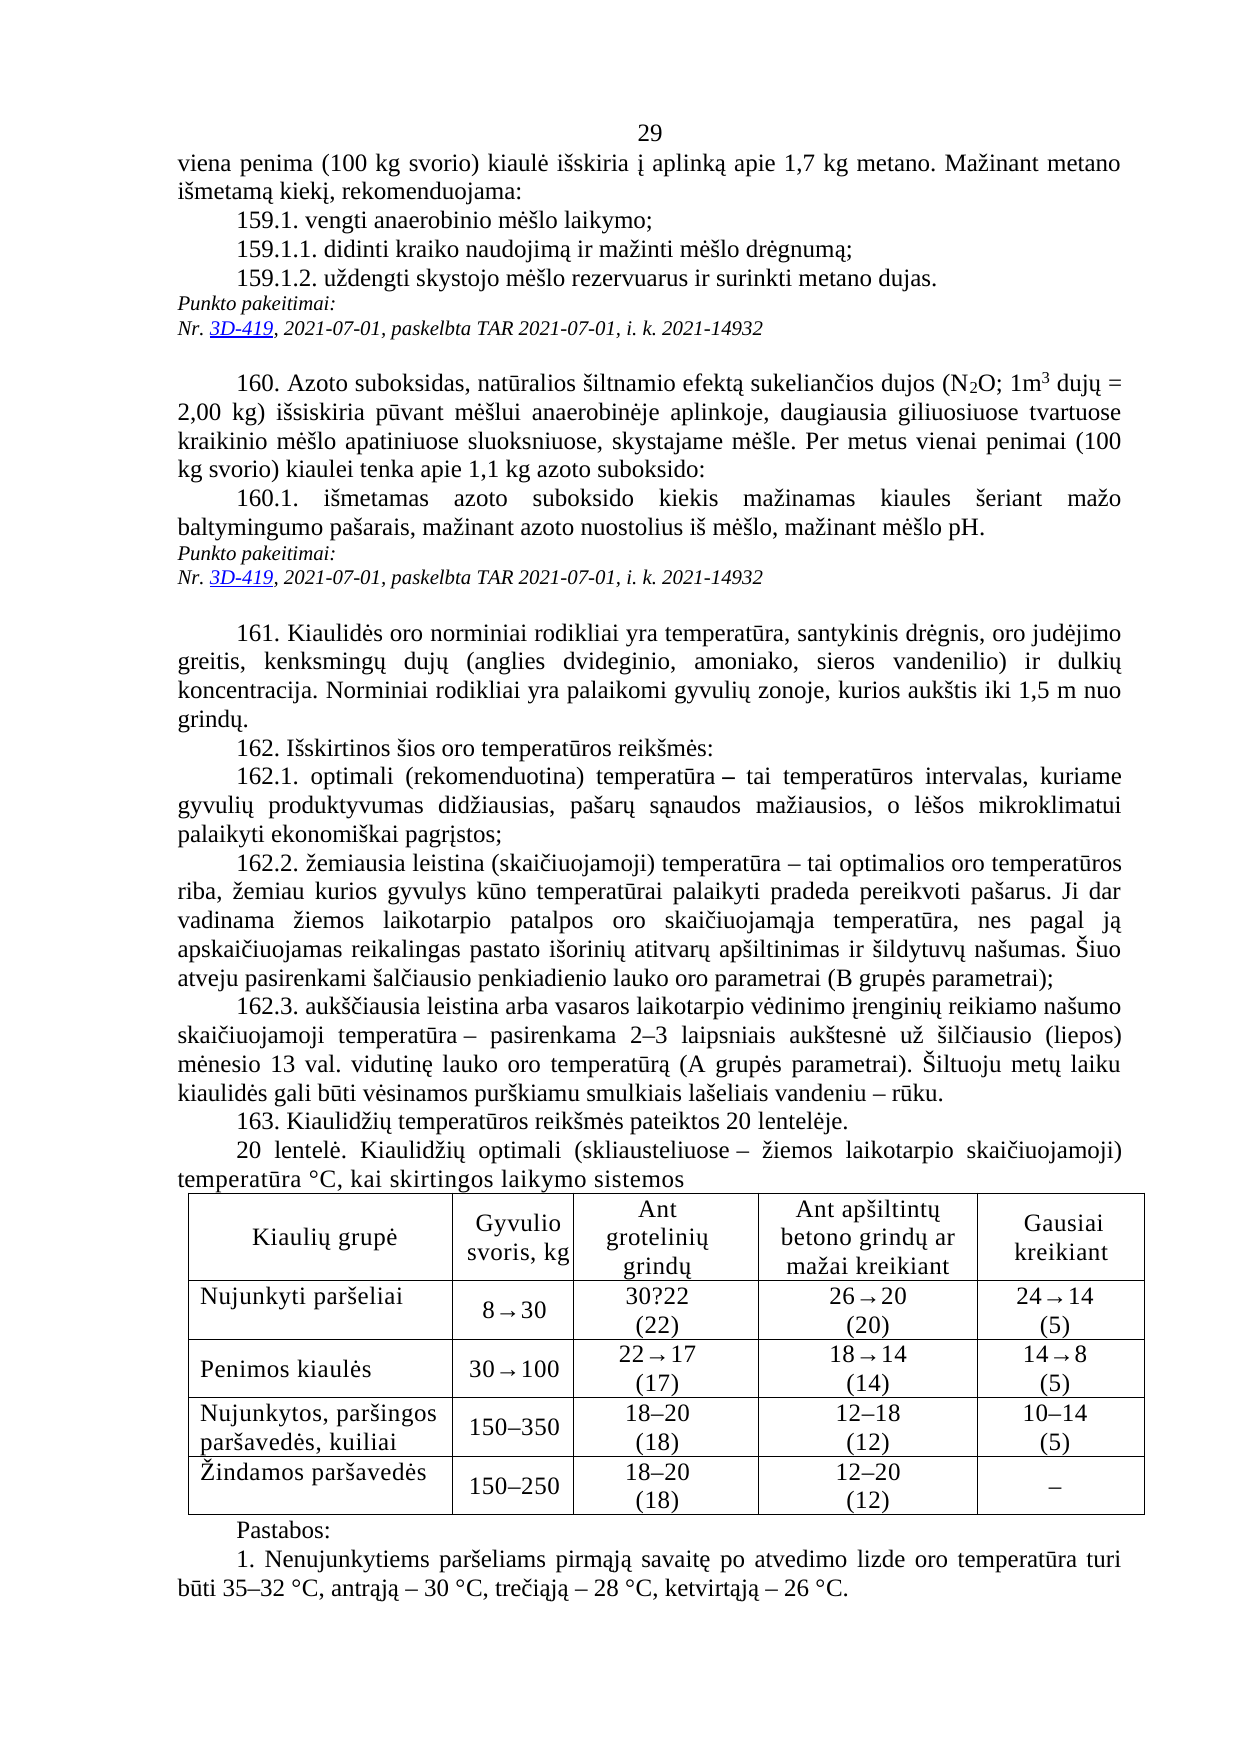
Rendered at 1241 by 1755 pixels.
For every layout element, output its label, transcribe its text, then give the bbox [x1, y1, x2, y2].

table_cell 30→100 [453, 1340, 573, 1397]
table_cell 8→30 [453, 1281, 573, 1338]
text 1. Nenujunkytiems paršeliams pirmąją savaitę po atvedimo lizde oro temperatūra turi būti 35–32 °C, antrąją – 30 °C, trečiąją – 28 °C, ketvirtąją – 26 °C. [177, 1544, 1122, 1601]
text 162. Išskirtinos šios oro temperatūros reikšmės: [177, 733, 1122, 761]
text Pastabos: [177, 1515, 1122, 1544]
text 162.2. žemiausia leistina (skaičiuojamoji) temperatūra – tai optimalios oro temperatūros riba, žemiau kurios gyvulys kūno temperatūrai palaikyti pradeda pereikvoti pašarus. Ji dar vadinama žiemos laikotarpio patalpos oro skaičiuojamąja temperatūra, nes pagal ją apskaičiuojamas reikalingas pastato išorinių atitvarų apšiltinimas ir šildytuvų našumas. Šiuo atveju pasirenkami šalčiausio penkiadienio lauko oro parametrai (B grupės parametrai); [177, 848, 1122, 991]
table_cell 24→14 (5) [978, 1281, 1144, 1338]
text Punkto pakeitimai: [177, 291, 1122, 315]
table_header Ant apšiltintų betono grindų ar mažai kreikiant [759, 1194, 977, 1280]
text Nr. 3D-419, 2021-07-01, paskelbta TAR 2021-07-01, i. k. 2021-14932 [177, 315, 1122, 339]
table_header Kiaulių grupė [189, 1194, 452, 1280]
table_cell 18–20 (18) [574, 1398, 758, 1456]
table_cell 18→14 (14) [759, 1340, 977, 1397]
text 159.1.2. uždengti skystojo mėšlo rezervuarus ir surinkti metano dujas. [177, 263, 1122, 291]
text Nr. 3D-419, 2021-07-01, paskelbta TAR 2021-07-01, i. k. 2021-14932 [177, 565, 1122, 589]
text 161. Kiaulidės oro norminiai rodikliai yra temperatūra, santykinis drėgnis, oro judėjimo greitis, kenksmingų dujų (anglies dvideginio, amoniako, sieros vandenilio) ir dulkių koncentracija. Norminiai rodikliai yra palaikomi gyvulių zonoje, kurios aukštis iki 1,5 m nuo grindų. [177, 618, 1122, 733]
text viena penima (100 kg svorio) kiaulė išskiria į aplinką apie 1,7 kg metano. Mažinant metano išmetamą kiekį, rekomenduojama: [177, 148, 1122, 205]
text 162.3. aukščiausia leistina arba vasaros laikotarpio vėdinimo įrenginių reikiamo našumo skaičiuojamoji temperatūra – pasirenkama 2–3 laipsniais aukštesnė už šilčiausio (liepos) mėnesio 13 val. vidutinę lauko oro temperatūrą (A grupės parametrai). Šiltuoju metų laiku kiaulidės gali būti vėsinamos purškiamu smulkiais lašeliais vandeniu – rūku. [177, 991, 1122, 1106]
table_cell 26→20 (20) [759, 1281, 977, 1338]
text 159.1.1. didinti kraiko naudojimą ir mažinti mėšlo drėgnumą; [177, 234, 1122, 263]
table_cell 12–18 (12) [759, 1398, 977, 1456]
table_cell Nujunkyti paršeliai [189, 1281, 452, 1338]
table_cell 12–20 (12) [759, 1457, 977, 1514]
table_cell 22→17 (17) [574, 1340, 758, 1397]
table_cell 14→8 (5) [978, 1340, 1144, 1397]
text 20 lentelė. Kiaulidžių optimali (skliausteliuose – žiemos laikotarpio skaičiuojamoji) temperatūra °C, kai skirtingos laikymo sistemos [177, 1135, 1122, 1193]
table_cell Žindamos paršavedės [189, 1457, 452, 1514]
table_cell Nujunkytos, paršingos paršavedės, kuiliai [189, 1398, 452, 1456]
table_cell 18–20 (18) [574, 1457, 758, 1514]
text Punkto pakeitimai: [177, 541, 1122, 565]
text 160.1. išmetamas azoto suboksido kiekis mažinamas kiaules šeriant mažo baltymingumo pašarais, mažinant azoto nuostolius iš mėšlo, mažinant mėšlo pH. [177, 483, 1122, 541]
table_cell – [978, 1457, 1144, 1514]
table_header Ant grotelinių grindų [574, 1194, 758, 1280]
text 159.1. vengti anaerobinio mėšlo laikymo; [177, 205, 1122, 234]
table_header Gyvulio svoris, kg [453, 1194, 573, 1280]
table_cell 30→?22 (22) [574, 1281, 758, 1338]
table_header Gausiai kreikiant [978, 1194, 1144, 1280]
table_cell Penimos kiaulės [189, 1340, 452, 1397]
table_cell 150–350 [453, 1398, 573, 1456]
table_cell 10–14 (5) [978, 1398, 1144, 1456]
text 163. Kiaulidžių temperatūros reikšmės pateiktos 20 lentelėje. [177, 1106, 1122, 1135]
text 162.1. optimali (rekomenduotina) temperatūra – tai temperatūros intervalas, kuriame gyvulių produktyvumas didžiausias, pašarų sąnaudos mažiausios, o lėšos mikroklimatui palaikyti ekonomiškai pagrįstos; [177, 761, 1122, 848]
text 160. Azoto suboksidas, natūralios šiltnamio efektą sukeliančios dujos (N2O; 1m3 dujų = 2,00 kg) išsiskiria pūvant mėšlui anaerobinėje aplinkoje, daugiausia giliuosiuose tvartuose kraikinio mėšlo apatiniuose sluoksniuose, skystajame mėšle. Per metus vienai penimai (100 kg svorio) kiaulei tenka apie 1,1 kg azoto suboksido: [177, 368, 1122, 483]
table_cell 150–250 [453, 1457, 573, 1514]
